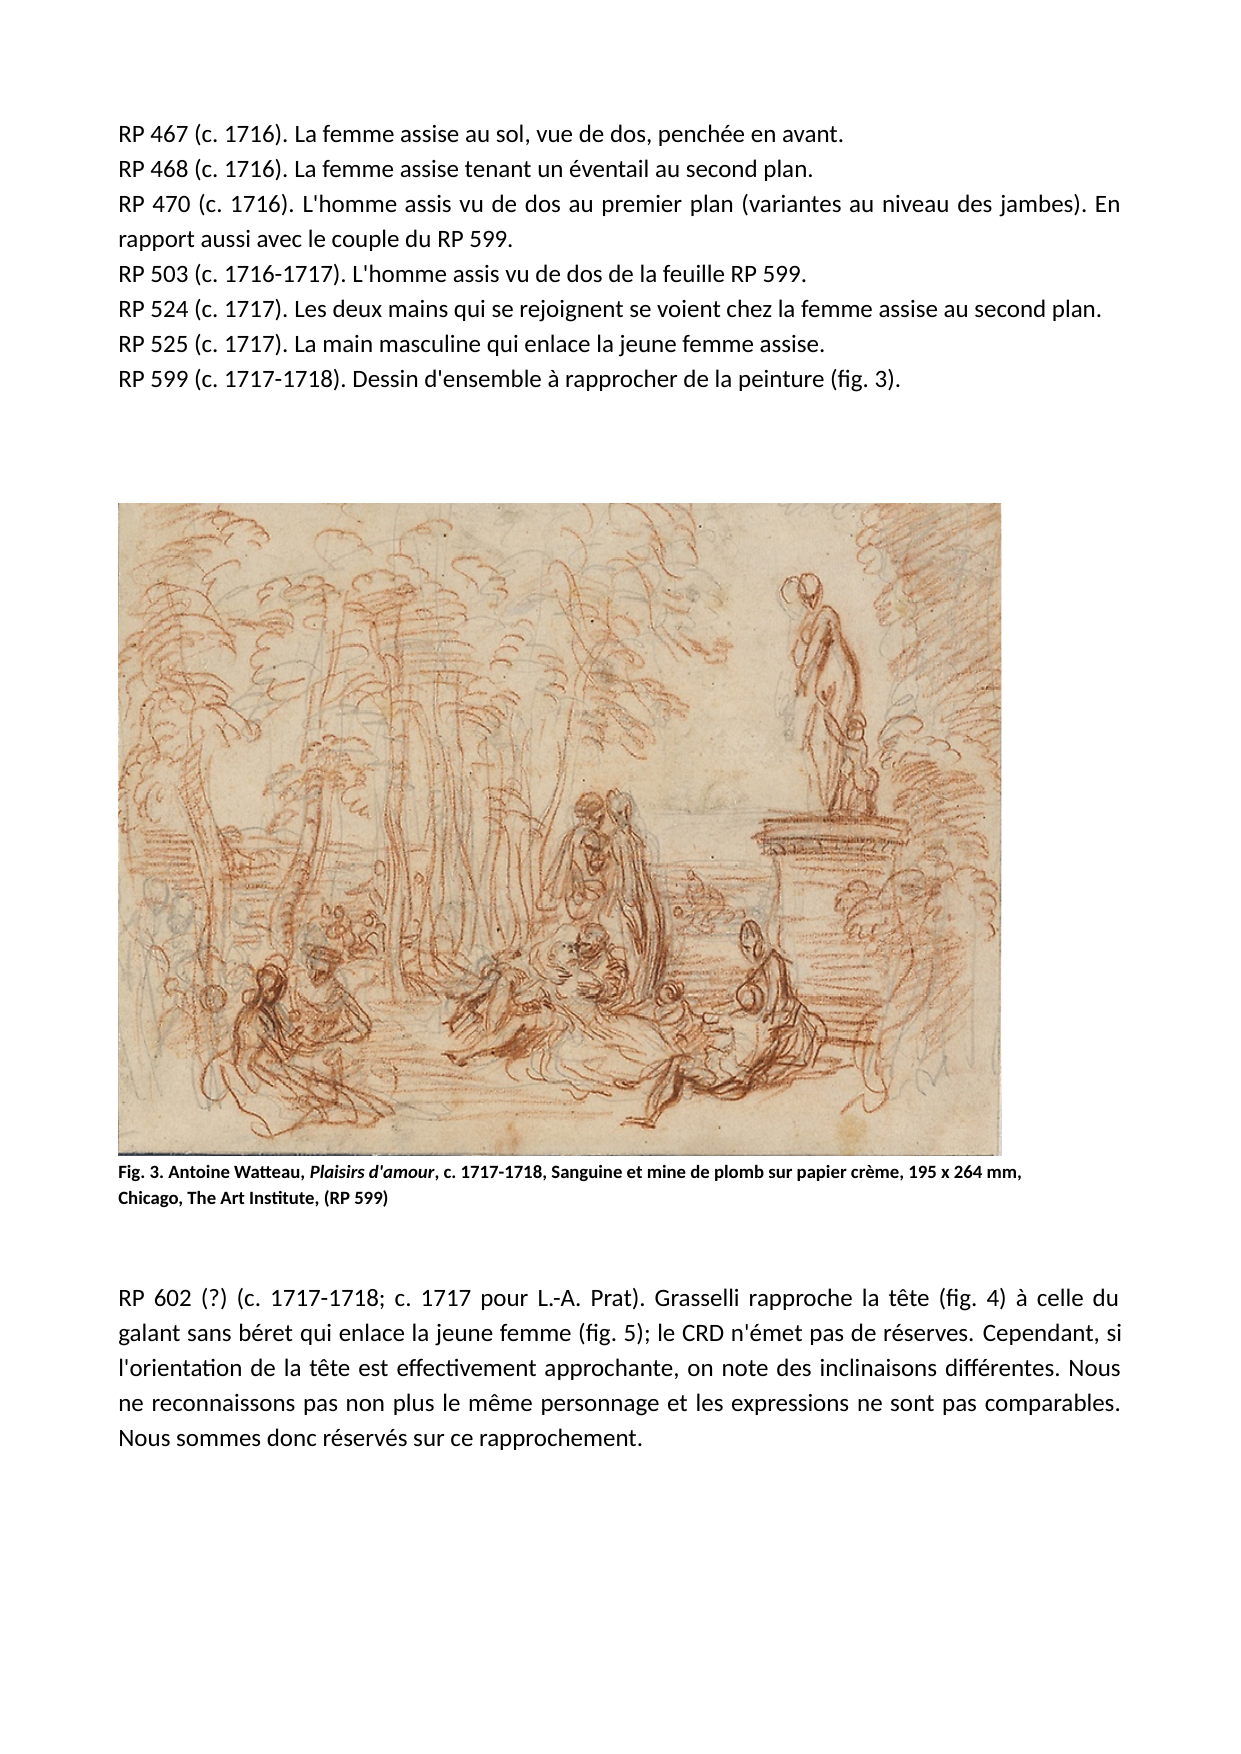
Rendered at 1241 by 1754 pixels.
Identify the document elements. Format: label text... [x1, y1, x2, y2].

text RP 503 (c. 1716-1717). L'homme assis vu de dos de la feuille RP 599. [118, 258, 1122, 289]
text RP 470 (c. 1716). L'homme assis vu de dos au premier plan (variantes au niveau des jambes). En rapport aussi avec le couple du RP 599. [118, 188, 1122, 254]
text RP 599 (c. 1717-1718). Dessin d'ensemble à rapprocher de la peinture (fig. 3). [118, 363, 1122, 394]
text Chicago, The Art Institute, (RP 599) [118, 1186, 1122, 1209]
text Fig. 3. Antoine Watteau, Plaisirs d'amour, c. 1717-1718, Sanguine et mine de plomb sur papier crème, 195 x 264 mm, [118, 1160, 1122, 1183]
text RP 467 (c. 1716). La femme assise au sol, vue de dos, penchée en avant. [118, 118, 1122, 149]
text RP 468 (c. 1716). La femme assise tenant un éventail au second plan. [118, 153, 1122, 184]
text RP 525 (c. 1717). La main masculine qui enlace la jeune femme assise. [118, 328, 1122, 359]
text RP 602 (?) (c. 1717-1718; c. 1717 pour L.-A. Prat). Grasselli rapproche la tête (fig. 4) à celle du galant sans béret qui enlace la jeune femme (fig. 5); le CRD n'émet pas de réserves. Cependant, si l'orientation de la tête est effectivement approchante, on note des inclinaisons différentes. Nous ne reconnaissons pas non plus le même personnage et les expressions ne sont pas comparables. Nous sommes donc réservés sur ce rapprochement. [118, 1283, 1122, 1453]
text RP 524 (c. 1717). Les deux mains qui se rejoignent se voient chez la femme assise au second plan. [118, 293, 1122, 324]
